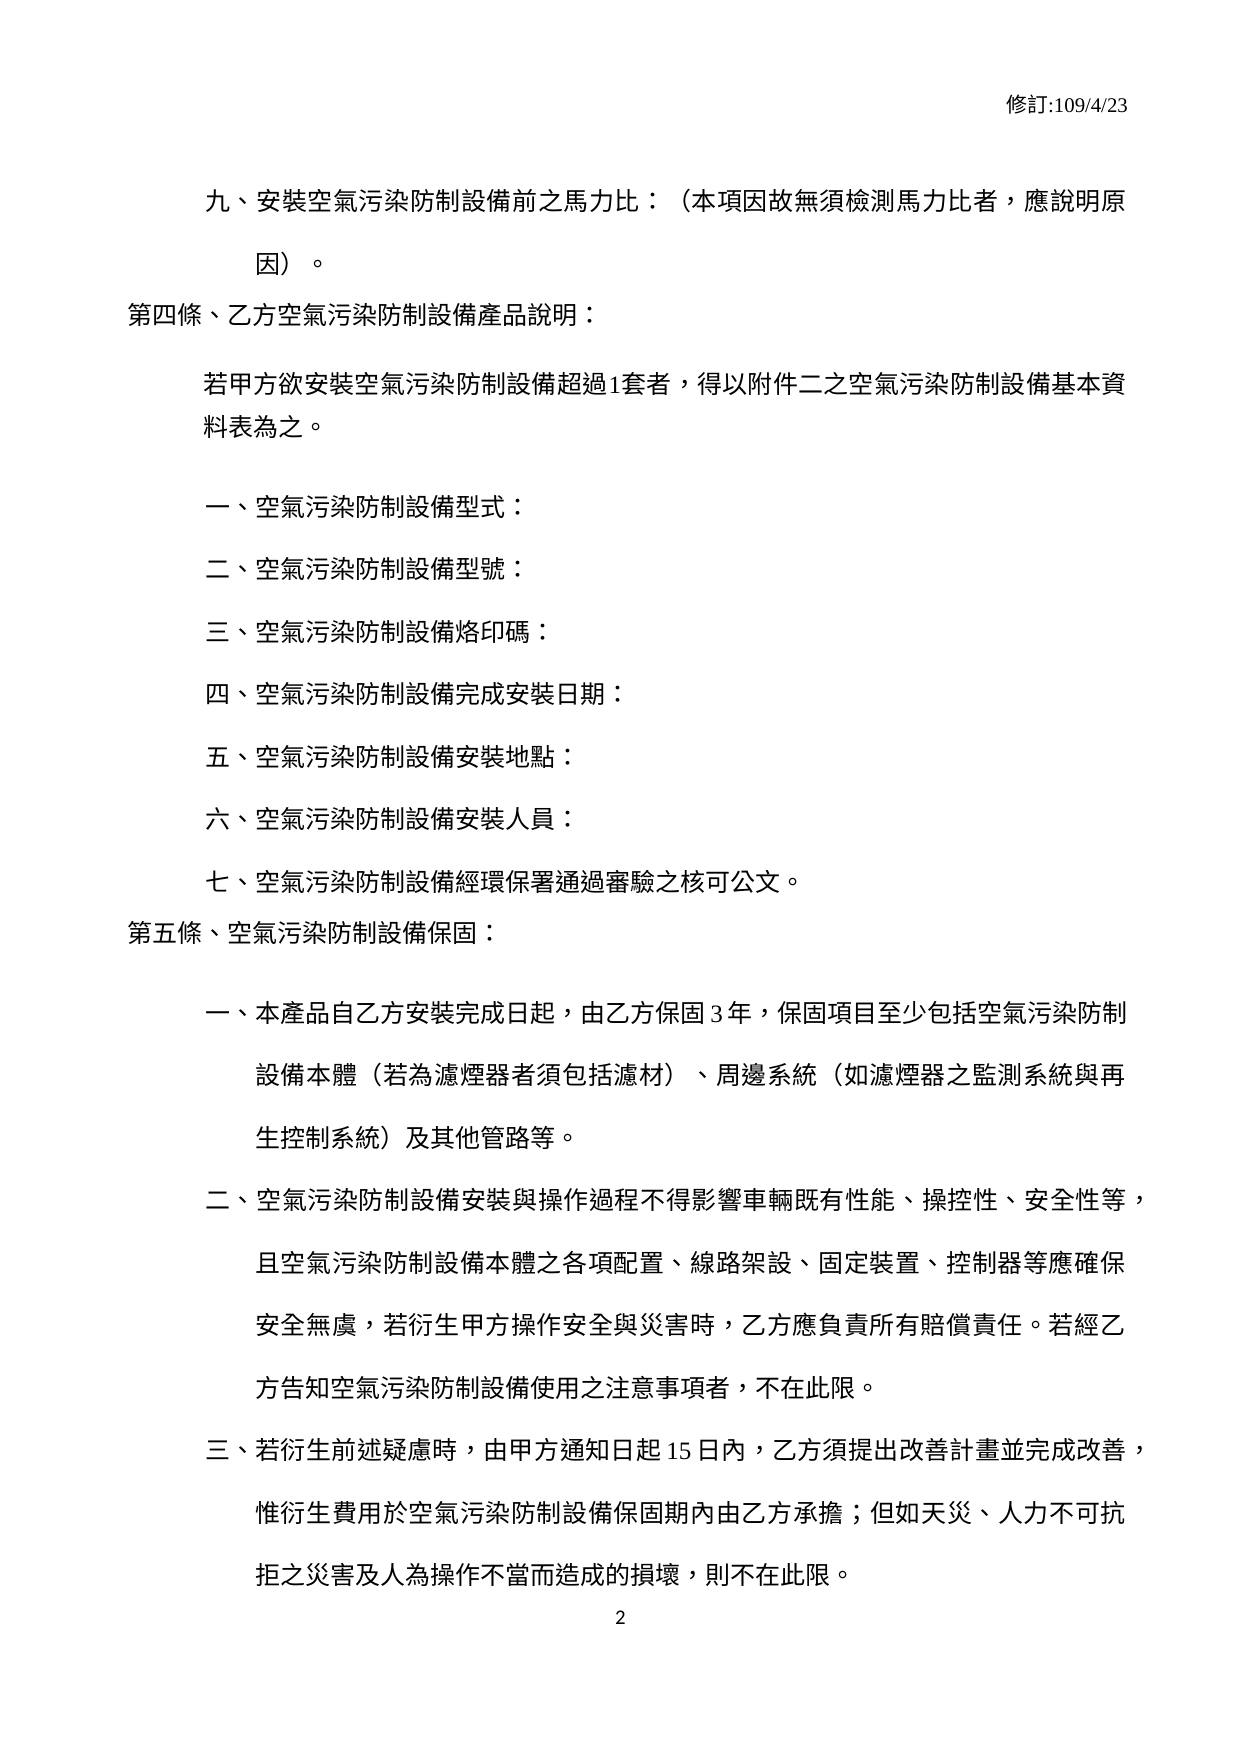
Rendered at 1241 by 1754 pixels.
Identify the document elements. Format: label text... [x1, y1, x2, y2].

text 六、空氣污染防制設備安裝人員： [205, 776, 1128, 838]
text 第五條、空氣污染防制設備保固： [127, 913, 1128, 950]
text 二、空氣污染防制設備安裝與操作過程不得影響車輛既有性能、操控性、安全性等，且空氣污染防制設備本體之各項配置、線路架設、固定裝置、控制器等應確保安全無虞，若衍生甲方操作安全與災害時，乙方應負責所有賠償責任。若經乙方告知空氣污染防制設備使用之注意事項者，不在此限。 [205, 1157, 1128, 1407]
text 九、安裝空氣污染防制設備前之馬力比：（本項因故無須檢測馬力比者，應說明原因）。 [205, 158, 1128, 283]
text 三、若衍生前述疑慮時，由甲方通知日起15日內，乙方須提出改善計畫並完成改善，惟衍生費用於空氣污染防制設備保固期內由乙方承擔；但如天災、人力不可抗拒之災害及人為操作不當而造成的損壞，則不在此限。 [205, 1407, 1128, 1594]
text 第四條、乙方空氣污染防制設備產品說明： [127, 296, 1128, 332]
text 五、空氣污染防制設備安裝地點： [205, 713, 1128, 776]
text 若甲方欲安裝空氣污染防制設備超過1套者，得以附件二之空氣污染防制設備基本資料表為之。 [203, 364, 1128, 444]
text 三、空氣污染防制設備烙印碼： [205, 588, 1128, 651]
text 一、本產品自乙方安裝完成日起，由乙方保固3年，保固項目至少包括空氣污染防制設備本體（若為濾煙器者須包括濾材）、周邊系統（如濾煙器之監測系統與再生控制系統）及其他管路等。 [205, 969, 1128, 1157]
text 七、空氣污染防制設備經環保署通過審驗之核可公文。 [205, 838, 1128, 901]
text 四、空氣污染防制設備完成安裝日期： [205, 651, 1128, 713]
text 一、空氣污染防制設備型式： [205, 463, 1128, 526]
text 二、空氣污染防制設備型號： [205, 526, 1128, 588]
